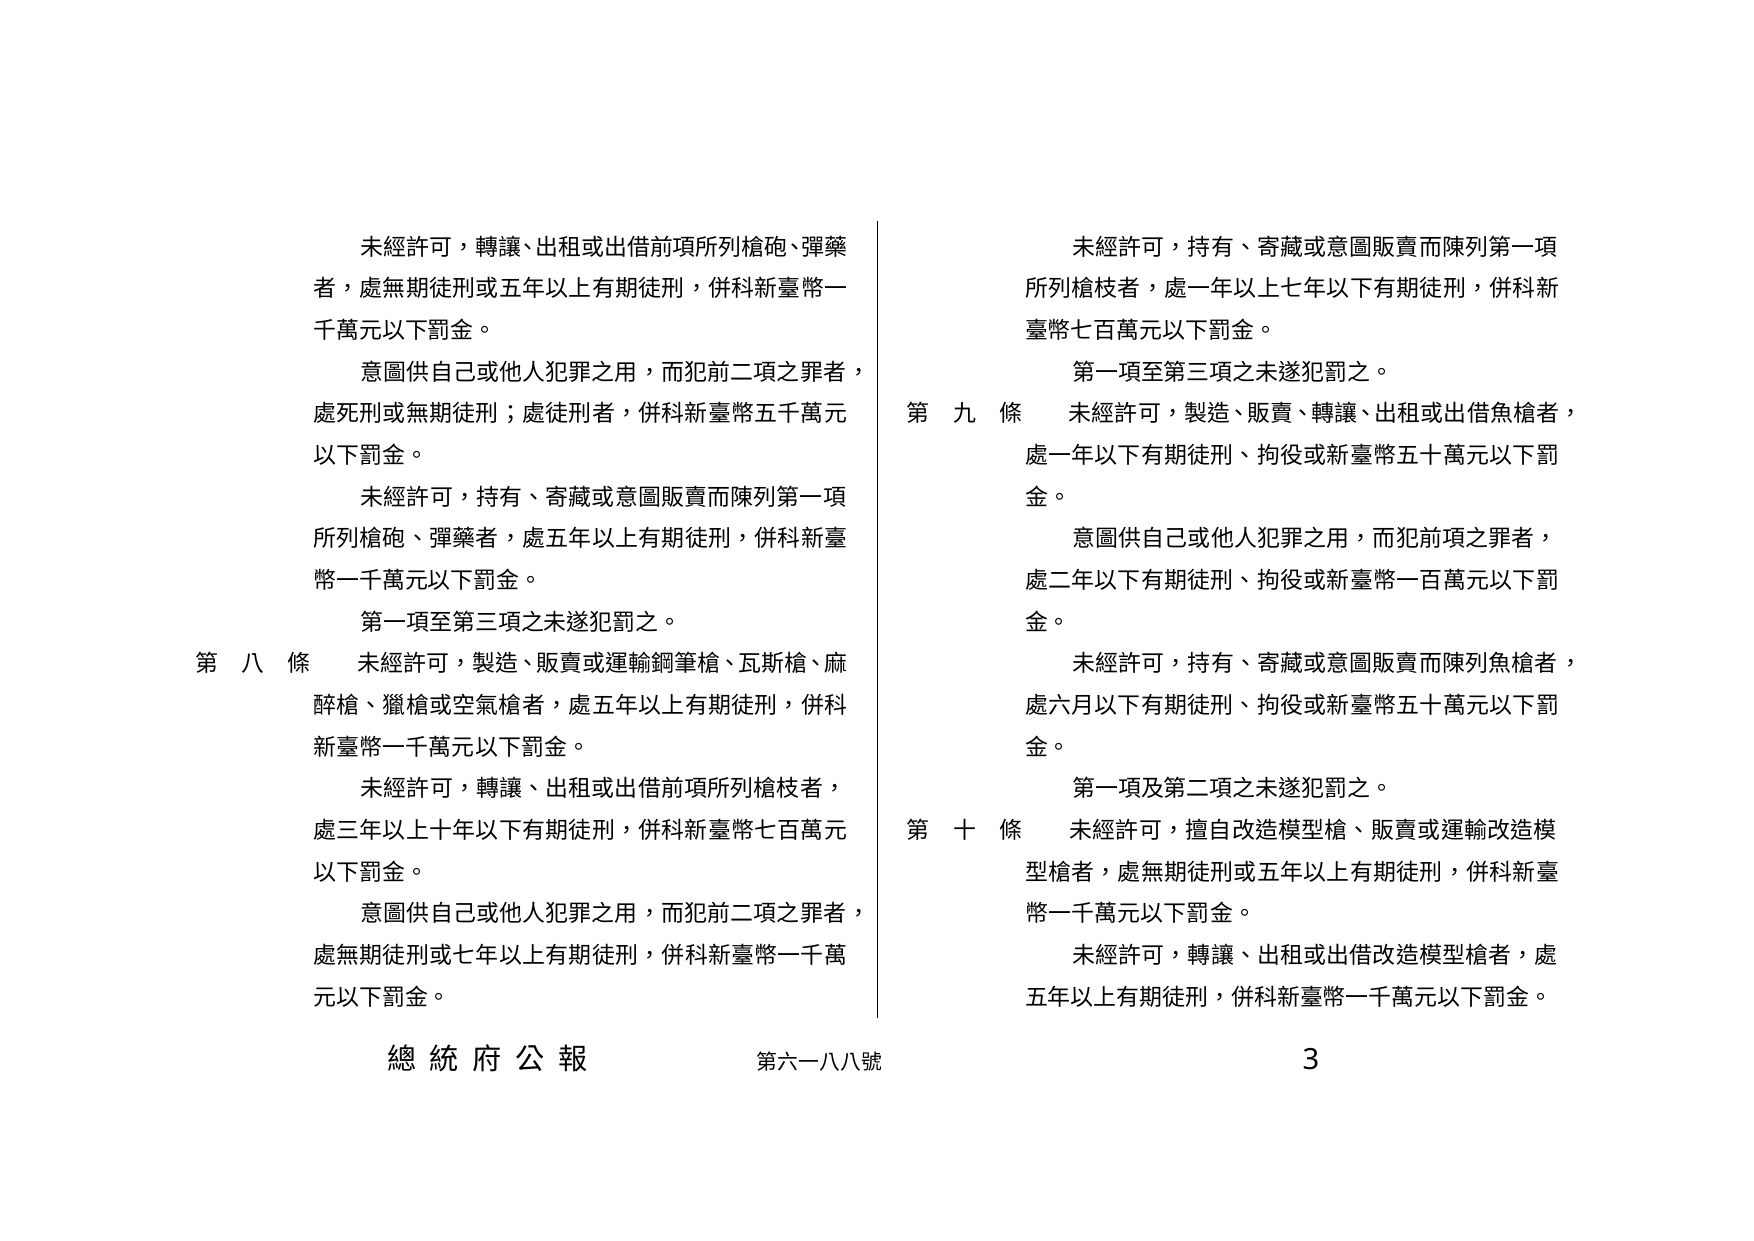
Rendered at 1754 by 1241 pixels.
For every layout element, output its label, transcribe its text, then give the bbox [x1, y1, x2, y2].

text 第 八 條 未經許可，製造、販賣或運輸鋼筆槍、瓦斯槍、麻醉槍、獵槍或空氣槍者，處五年以上有期徒刑，併科新臺幣一千萬元以下罰金。 [195, 638, 847, 763]
text 第 九 條 未經許可，製造、販賣、轉讓、出租或出借魚槍者，處一年以下有期徒刑、拘役或新臺幣五十萬元以下罰金。 [907, 388, 1559, 513]
text 未經許可，持有、寄藏或意圖販賣而陳列第一項所列槍枝者，處一年以上七年以下有期徒刑，併科新臺幣七百萬元以下罰金。 [1025, 222, 1559, 347]
text 第一項至第三項之未遂犯罰之。 [1025, 347, 1559, 388]
text 意圖供自己或他人犯罪之用，而犯前二項之罪者，處死刑或無期徒刑；處徒刑者，併科新臺幣五千萬元以下罰金。 [313, 347, 847, 472]
text 未經許可，持有、寄藏或意圖販賣而陳列魚槍者，處六月以下有期徒刑、拘役或新臺幣五十萬元以下罰金。 [1025, 638, 1559, 763]
text 意圖供自己或他人犯罪之用，而犯前項之罪者，處二年以下有期徒刑、拘役或新臺幣一百萬元以下罰金。 [1025, 513, 1559, 638]
text 第一項及第二項之未遂犯罰之。 [1025, 763, 1559, 805]
text 未經許可，轉讓、出租或出借前項所列槍枝者，處三年以上十年以下有期徒刑，併科新臺幣七百萬元以下罰金。 [313, 763, 847, 888]
text 第 十 條 未經許可，擅自改造模型槍、販賣或運輸改造模型槍者，處無期徒刑或五年以上有期徒刑，併科新臺幣一千萬元以下罰金。 [907, 805, 1559, 930]
text 第一項至第三項之未遂犯罰之。 [313, 597, 847, 638]
text 未經許可，轉讓、出租或出借前項所列槍砲、彈藥者，處無期徒刑或五年以上有期徒刑，併科新臺幣一千萬元以下罰金。 [313, 222, 847, 347]
text 未經許可，持有、寄藏或意圖販賣而陳列第一項所列槍砲、彈藥者，處五年以上有期徒刑，併科新臺幣一千萬元以下罰金。 [313, 472, 847, 597]
text 未經許可，轉讓、出租或出借改造模型槍者，處五年以上有期徒刑，併科新臺幣一千萬元以下罰金。 [1025, 930, 1559, 1013]
text 意圖供自己或他人犯罪之用，而犯前二項之罪者，處無期徒刑或七年以上有期徒刑，併科新臺幣一千萬元以下罰金。 [313, 888, 847, 1013]
